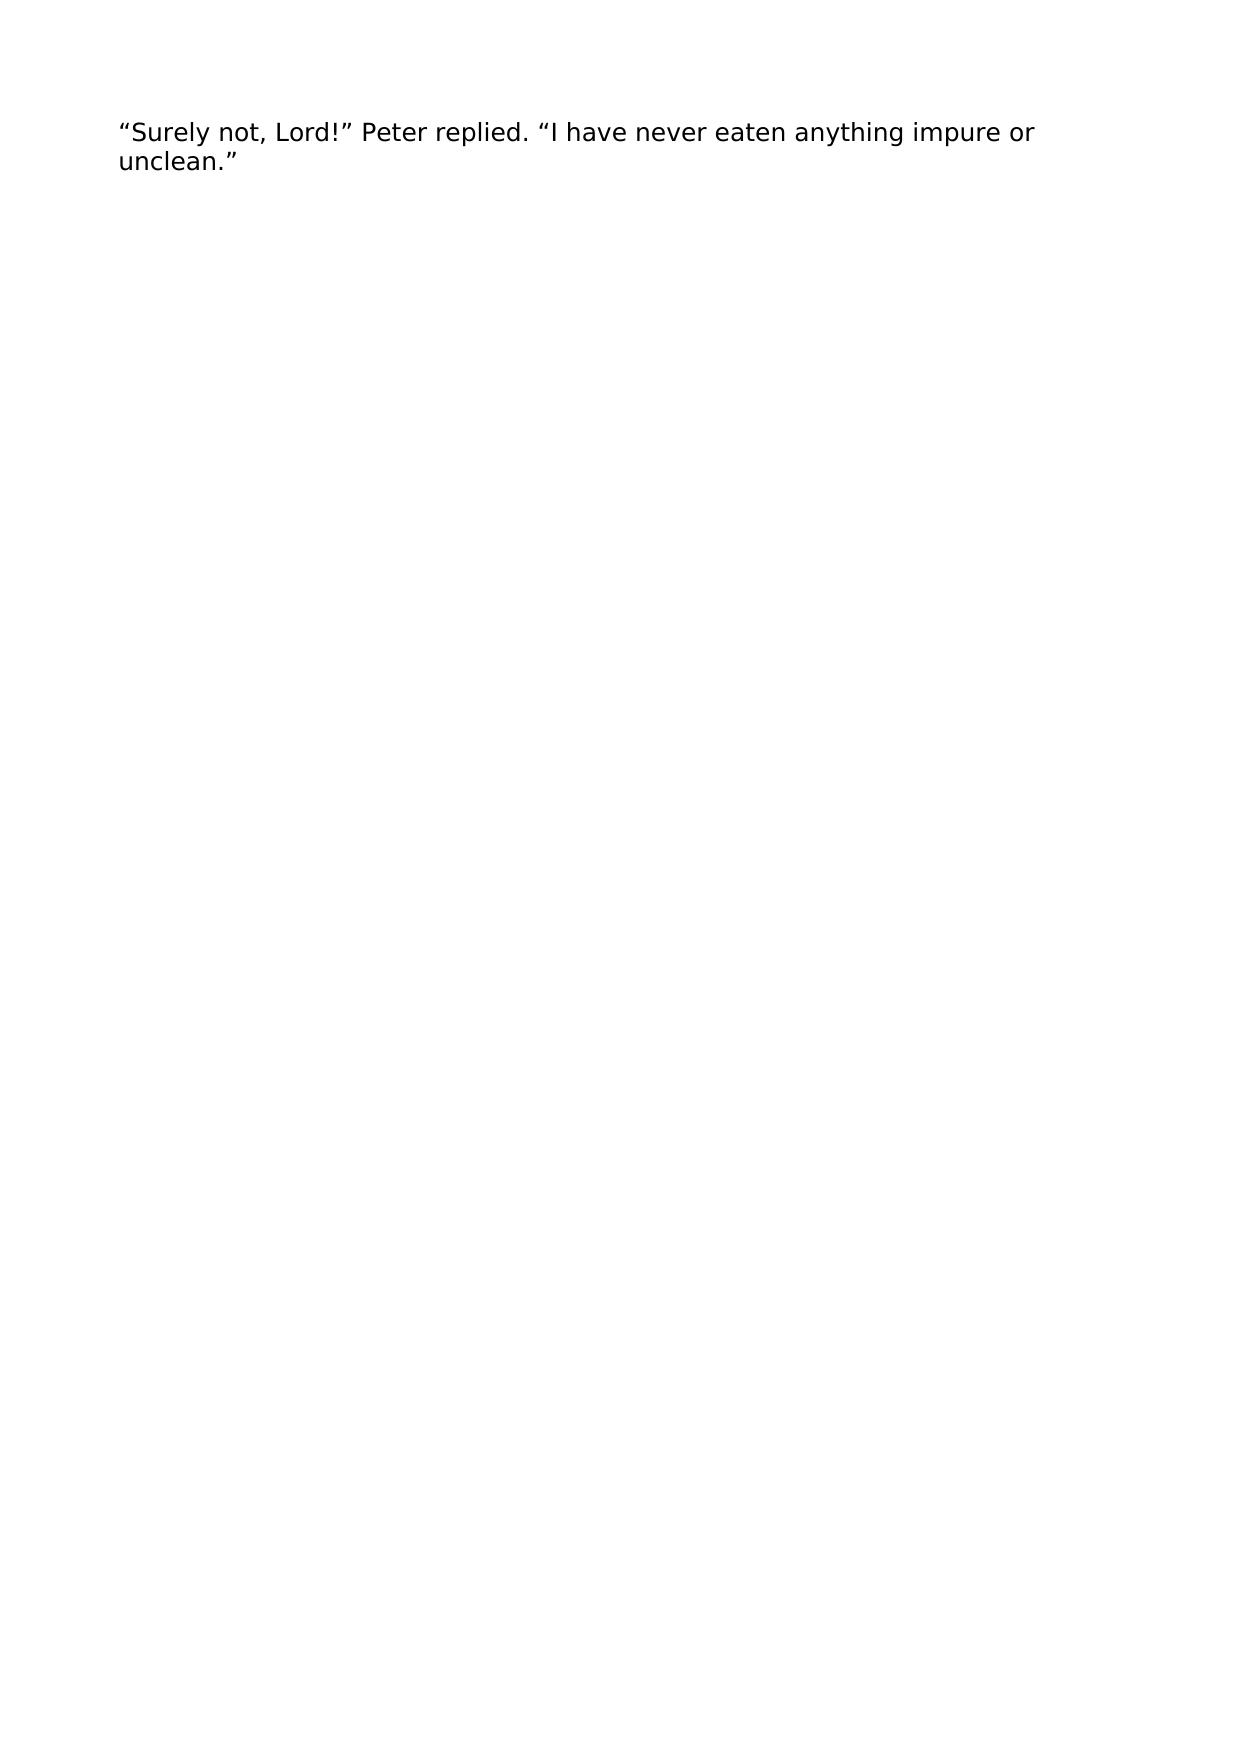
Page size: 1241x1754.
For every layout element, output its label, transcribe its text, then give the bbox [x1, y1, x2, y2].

text “Surely not, Lord!” Peter replied. “I have never eaten anything impure or unclean.” [118, 118, 1122, 176]
